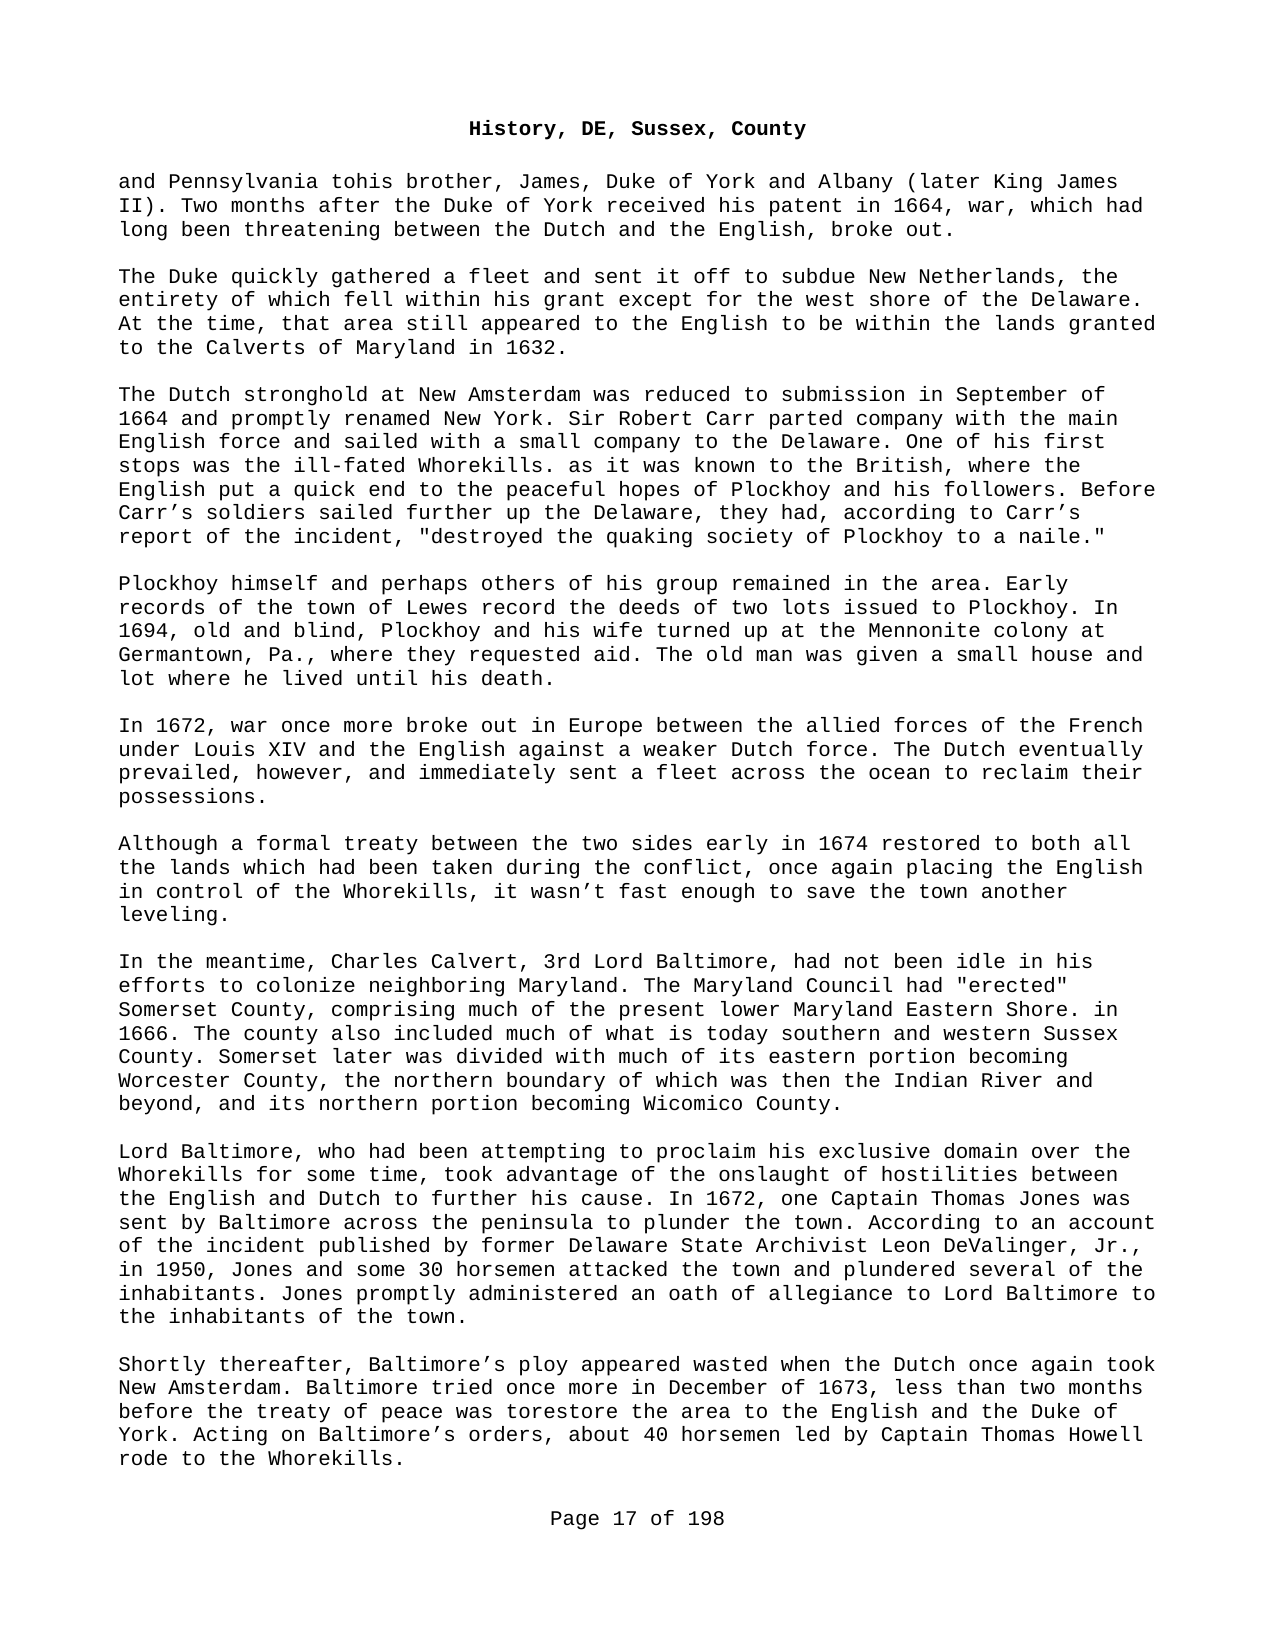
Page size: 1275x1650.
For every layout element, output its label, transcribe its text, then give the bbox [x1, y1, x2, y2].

text Plockhoy himself and perhaps others of his group remained in the area. Early records of the town of Lewes record the deeds of two lots issued to Plockhoy. In 1694, old and blind, Plockhoy and his wife turned up at the Mennonite colony at Germantown, Pa., where they requested aid. The old man was given a small house and lot where he lived until his death. [118, 573, 1157, 691]
text In 1672, war once more broke out in Europe between the allied forces of the French under Louis XIV and the English against a weaker Dutch force. The Dutch eventually prevailed, however, and immediately sent a fleet across the ocean to reclaim their possessions. [118, 715, 1157, 810]
text In the meantime, Charles Calvert, 3rd Lord Baltimore, had not been idle in his efforts to colonize neighboring Maryland. The Maryland Council had "erected" Somerset County, comprising much of the present lower Maryland Eastern Shore. in 1666. The county also included much of what is today southern and western Sussex County. Somerset later was divided with much of its eastern portion becoming Worcester County, the northern boundary of which was then the Indian River and beyond, and its northern portion becoming Wicomico County. [118, 952, 1157, 1117]
text The Duke quickly gathered a fleet and sent it off to subdue New Netherlands, the entirety of which fell within his grant except for the west shore of the Delaware. At the time, that area still appeared to the English to be within the lands granted to the Calverts of Maryland in 1632. [118, 266, 1157, 360]
text Lord Baltimore, who had been attempting to proclaim his exclusive domain over the Whorekills for some time, took advantage of the onslaught of hostilities between the English and Dutch to further his cause. In 1672, one Captain Thomas Jones was sent by Baltimore across the peninsula to plunder the town. According to an account of the incident published by former Delaware State Archivist Leon DeValinger, Jr., in 1950, Jones and some 30 horsemen attacked the town and plundered several of the inhabitants. Jones promptly administered an oath of allegiance to Lord Baltimore to the inhabitants of the town. [118, 1141, 1157, 1330]
text Although a formal treaty between the two sides early in 1674 restored to both all the lands which had been taken during the conflict, once again placing the English in control of the Whorekills, it wasn’t fast enough to save the town another leveling. [118, 833, 1157, 928]
text and Pennsylvania tohis brother, James, Duke of York and Albany (later King James II). Two months after the Duke of York received his patent in 1664, war, which had long been threatening between the Dutch and the English, broke out. [118, 171, 1157, 242]
text The Dutch stronghold at New Amsterdam was reduced to submission in September of 1664 and promptly renamed New York. Sir Robert Carr parted company with the main English force and sailed with a small company to the Delaware. One of his first stops was the ill-fated Whorekills. as it was known to the British, where the English put a quick end to the peaceful hopes of Plockhoy and his followers. Before Carr’s soldiers sailed further up the Delaware, they had, according to Carr’s report of the incident, "destroyed the quaking society of Plockhoy to a naile." [118, 384, 1157, 549]
text Shortly thereafter, Baltimore’s ploy appeared wasted when the Dutch once again took New Amsterdam. Baltimore tried once more in December of 1673, less than two months before the treaty of peace was torestore the area to the English and the Duke of York. Acting on Baltimore’s orders, about 40 horsemen led by Captain Thomas Howell rode to the Whorekills. [118, 1353, 1157, 1472]
